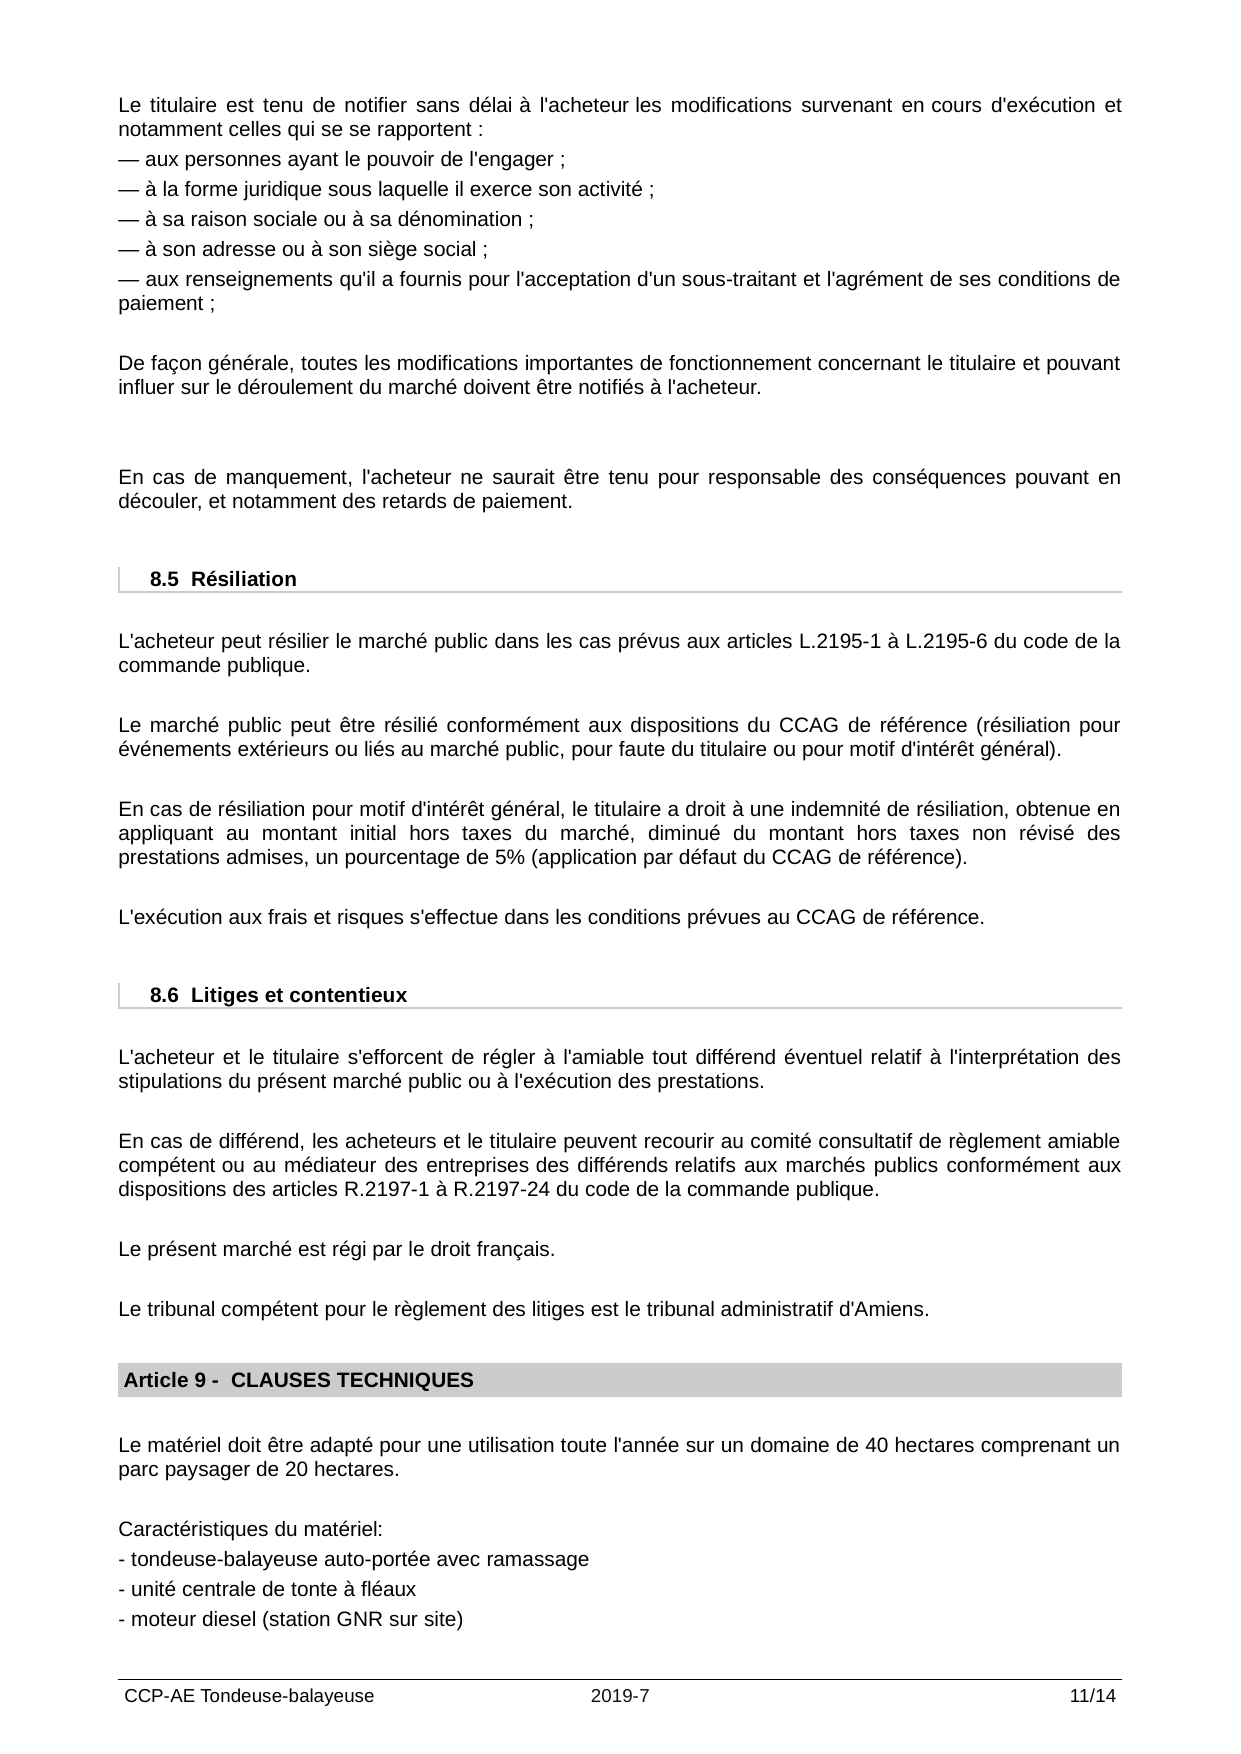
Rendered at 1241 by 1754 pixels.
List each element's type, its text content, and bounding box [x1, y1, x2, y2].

text En cas de différend, les acheteurs et le titulaire peuvent recourir au comité consultatif de règlement amiable compétent ou au médiateur des entreprises des différends relatifs aux marchés publics conformément aux dispositions des articles R.2197-1 à R.2197-24 du code de la commande publique. [118, 1129, 1122, 1201]
text - unité centrale de tonte à fléaux [118, 1577, 1122, 1601]
subtitle Litiges et contentieux [120, 983, 1122, 1007]
text Le tribunal compétent pour le règlement des litiges est le tribunal administratif d'Amiens. [118, 1297, 1122, 1321]
text Le titulaire est tenu de notifier sans délai à l'acheteur les modifications survenant en cours d'exécution et notamment celles qui se se rapportent : [118, 93, 1122, 141]
text L'acheteur peut résilier le marché public dans les cas prévus aux articles L.2195-1 à L.2195-6 du code de la commande publique. [118, 629, 1122, 677]
text Le marché public peut être résilié conformément aux dispositions du CCAG de référence (résiliation pour événements extérieurs ou liés au marché public, pour faute du titulaire ou pour motif d'intérêt général). [118, 713, 1122, 761]
subtitle CLAUSES TECHNIQUES [120, 1365, 1120, 1395]
text En cas de résiliation pour motif d'intérêt général, le titulaire a droit à une indemnité de résiliation, obtenue en appliquant au montant initial hors taxes du marché, diminué du montant hors taxes non révisé des prestations admises, un pourcentage de 5% (application par défaut du CCAG de référence). [118, 797, 1122, 869]
text ― aux personnes ayant le pouvoir de l'engager ; [118, 147, 1122, 171]
text En cas de manquement, l'acheteur ne saurait être tenu pour responsable des conséquences pouvant en découler, et notamment des retards de paiement. [118, 465, 1122, 513]
text L'exécution aux frais et risques s'effectue dans les conditions prévues au CCAG de référence. [118, 905, 1122, 929]
subtitle Résiliation [120, 567, 1122, 591]
text Caractéristiques du matériel: [118, 1517, 1122, 1541]
text ― aux renseignements qu'il a fournis pour l'acceptation d'un sous-traitant et l'agrément de ses conditions de paiement ; [118, 267, 1122, 315]
text - moteur diesel (station GNR sur site) [118, 1607, 1122, 1631]
text Le matériel doit être adapté pour une utilisation toute l'année sur un domaine de 40 hectares comprenant un parc paysager de 20 hectares. [118, 1433, 1122, 1481]
text Le présent marché est régi par le droit français. [118, 1237, 1122, 1261]
text ― à la forme juridique sous laquelle il exerce son activité ; [118, 177, 1122, 201]
text ― à son adresse ou à son siège social ; [118, 237, 1122, 261]
text De façon générale, toutes les modifications importantes de fonctionnement concernant le titulaire et pouvant influer sur le déroulement du marché doivent être notifiés à l'acheteur. [118, 351, 1122, 399]
text L'acheteur et le titulaire s'efforcent de régler à l'amiable tout différend éventuel relatif à l'interprétation des stipulations du présent marché public ou à l'exécution des prestations. [118, 1045, 1122, 1093]
text - tondeuse-balayeuse auto-portée avec ramassage [118, 1547, 1122, 1571]
text ― à sa raison sociale ou à sa dénomination ; [118, 207, 1122, 231]
